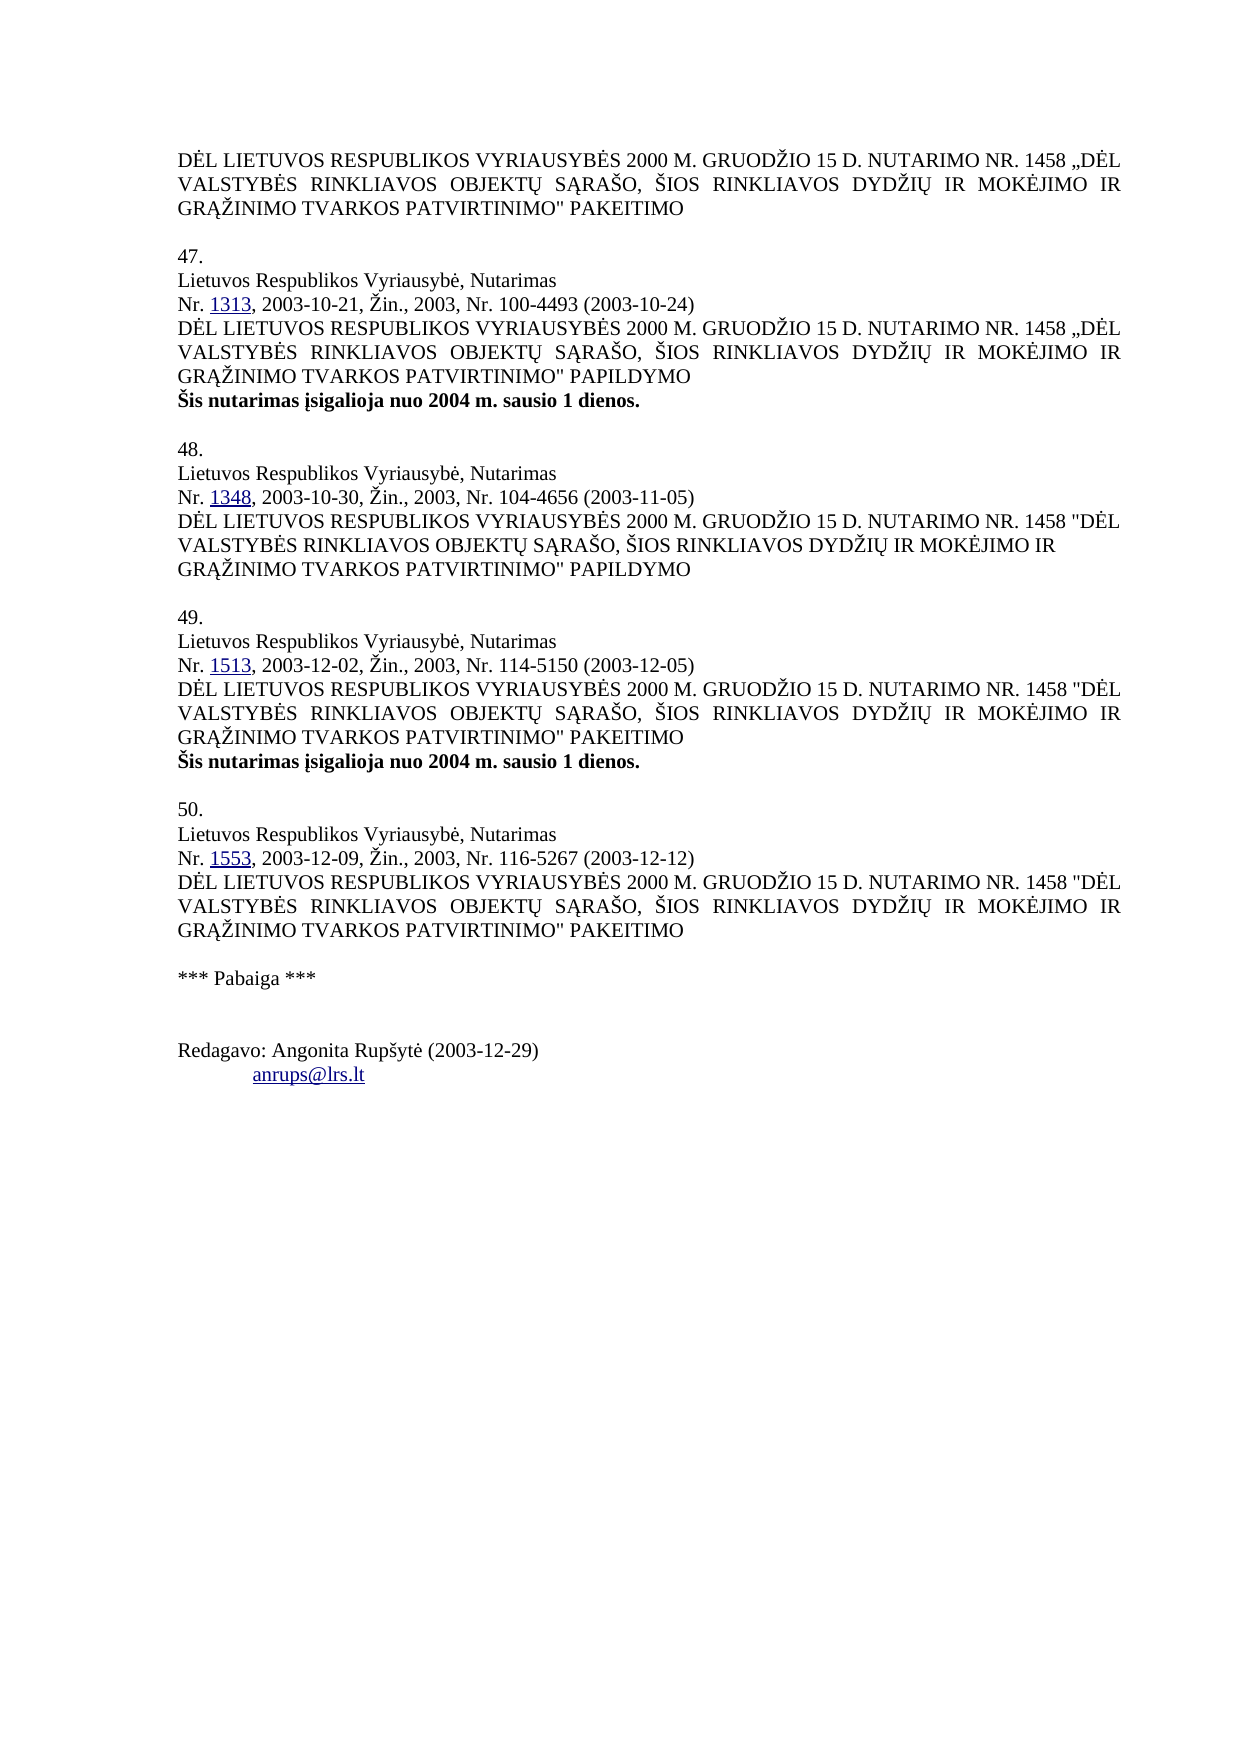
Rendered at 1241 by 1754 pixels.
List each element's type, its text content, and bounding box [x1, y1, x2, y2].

text Lietuvos Respublikos Vyriausybė, Nutarimas [177, 268, 1122, 292]
text DĖL LIETUVOS RESPUBLIKOS VYRIAUSYBĖS 2000 M. GRUODŽIO 15 D. NUTARIMO NR. 1458 "DĖL VALSTYBĖS RINKLIAVOS OBJEKTŲ SĄRAŠO, ŠIOS RINKLIAVOS DYDŽIŲ IR MOKĖJIMO IR GRĄŽINIMO TVARKOS PATVIRTINIMO" PAKEITIMO [177, 677, 1122, 749]
text Šis nutarimas įsigalioja nuo 2004 m. sausio 1 dienos. [177, 749, 1122, 773]
text Lietuvos Respublikos Vyriausybė, Nutarimas [177, 461, 1122, 484]
text Nr. 1513, 2003-12-02, Žin., 2003, Nr. 114-5150 (2003-12-05) [177, 653, 1122, 677]
text anrups@lrs.lt [177, 1062, 1122, 1086]
text *** Pabaiga *** [177, 966, 1122, 990]
text Nr. 1553, 2003-12-09, Žin., 2003, Nr. 116-5267 (2003-12-12) [177, 846, 1122, 869]
text 49. [177, 605, 1122, 629]
text Redagavo: Angonita Rupšytė (2003-12-29) [177, 1038, 1122, 1062]
text DĖL LIETUVOS RESPUBLIKOS VYRIAUSYBĖS 2000 M. GRUODŽIO 15 D. NUTARIMO NR. 1458 „DĖL VALSTYBĖS RINKLIAVOS OBJEKTŲ SĄRAŠO, ŠIOS RINKLIAVOS DYDŽIŲ IR MOKĖJIMO IR GRĄŽINIMO TVARKOS PATVIRTINIMO" PAKEITIMO [177, 148, 1122, 220]
text 47. [177, 244, 1122, 268]
text Nr. 1348, 2003-10-30, Žin., 2003, Nr. 104-4656 (2003-11-05) [177, 484, 1122, 509]
text 48. [177, 436, 1122, 461]
text DĖL LIETUVOS RESPUBLIKOS VYRIAUSYBĖS 2000 M. GRUODŽIO 15 D. NUTARIMO NR. 1458 "DĖL VALSTYBĖS RINKLIAVOS OBJEKTŲ SĄRAŠO, ŠIOS RINKLIAVOS DYDŽIŲ IR MOKĖJIMO IR GRĄŽINIMO TVARKOS PATVIRTINIMO" PAKEITIMO [177, 869, 1122, 942]
text Lietuvos Respublikos Vyriausybė, Nutarimas [177, 821, 1122, 846]
text DĖL LIETUVOS RESPUBLIKOS VYRIAUSYBĖS 2000 M. GRUODŽIO 15 D. NUTARIMO NR. 1458 „DĖL VALSTYBĖS RINKLIAVOS OBJEKTŲ SĄRAŠO, ŠIOS RINKLIAVOS DYDŽIŲ IR MOKĖJIMO IR GRĄŽINIMO TVARKOS PATVIRTINIMO" PAPILDYMO [177, 316, 1122, 388]
text Lietuvos Respublikos Vyriausybė, Nutarimas [177, 629, 1122, 653]
text Šis nutarimas įsigalioja nuo 2004 m. sausio 1 dienos. [177, 388, 1122, 412]
text Nr. 1313, 2003-10-21, Žin., 2003, Nr. 100-4493 (2003-10-24) [177, 292, 1122, 316]
text DĖL LIETUVOS RESPUBLIKOS VYRIAUSYBĖS 2000 M. GRUODŽIO 15 D. NUTARIMO NR. 1458 "DĖL VALSTYBĖS RINKLIAVOS OBJEKTŲ SĄRAŠO, ŠIOS RINKLIAVOS DYDŽIŲ IR MOKĖJIMO IR GRĄŽINIMO TVARKOS PATVIRTINIMO" PAPILDYMO [177, 509, 1122, 581]
text 50. [177, 797, 1122, 821]
